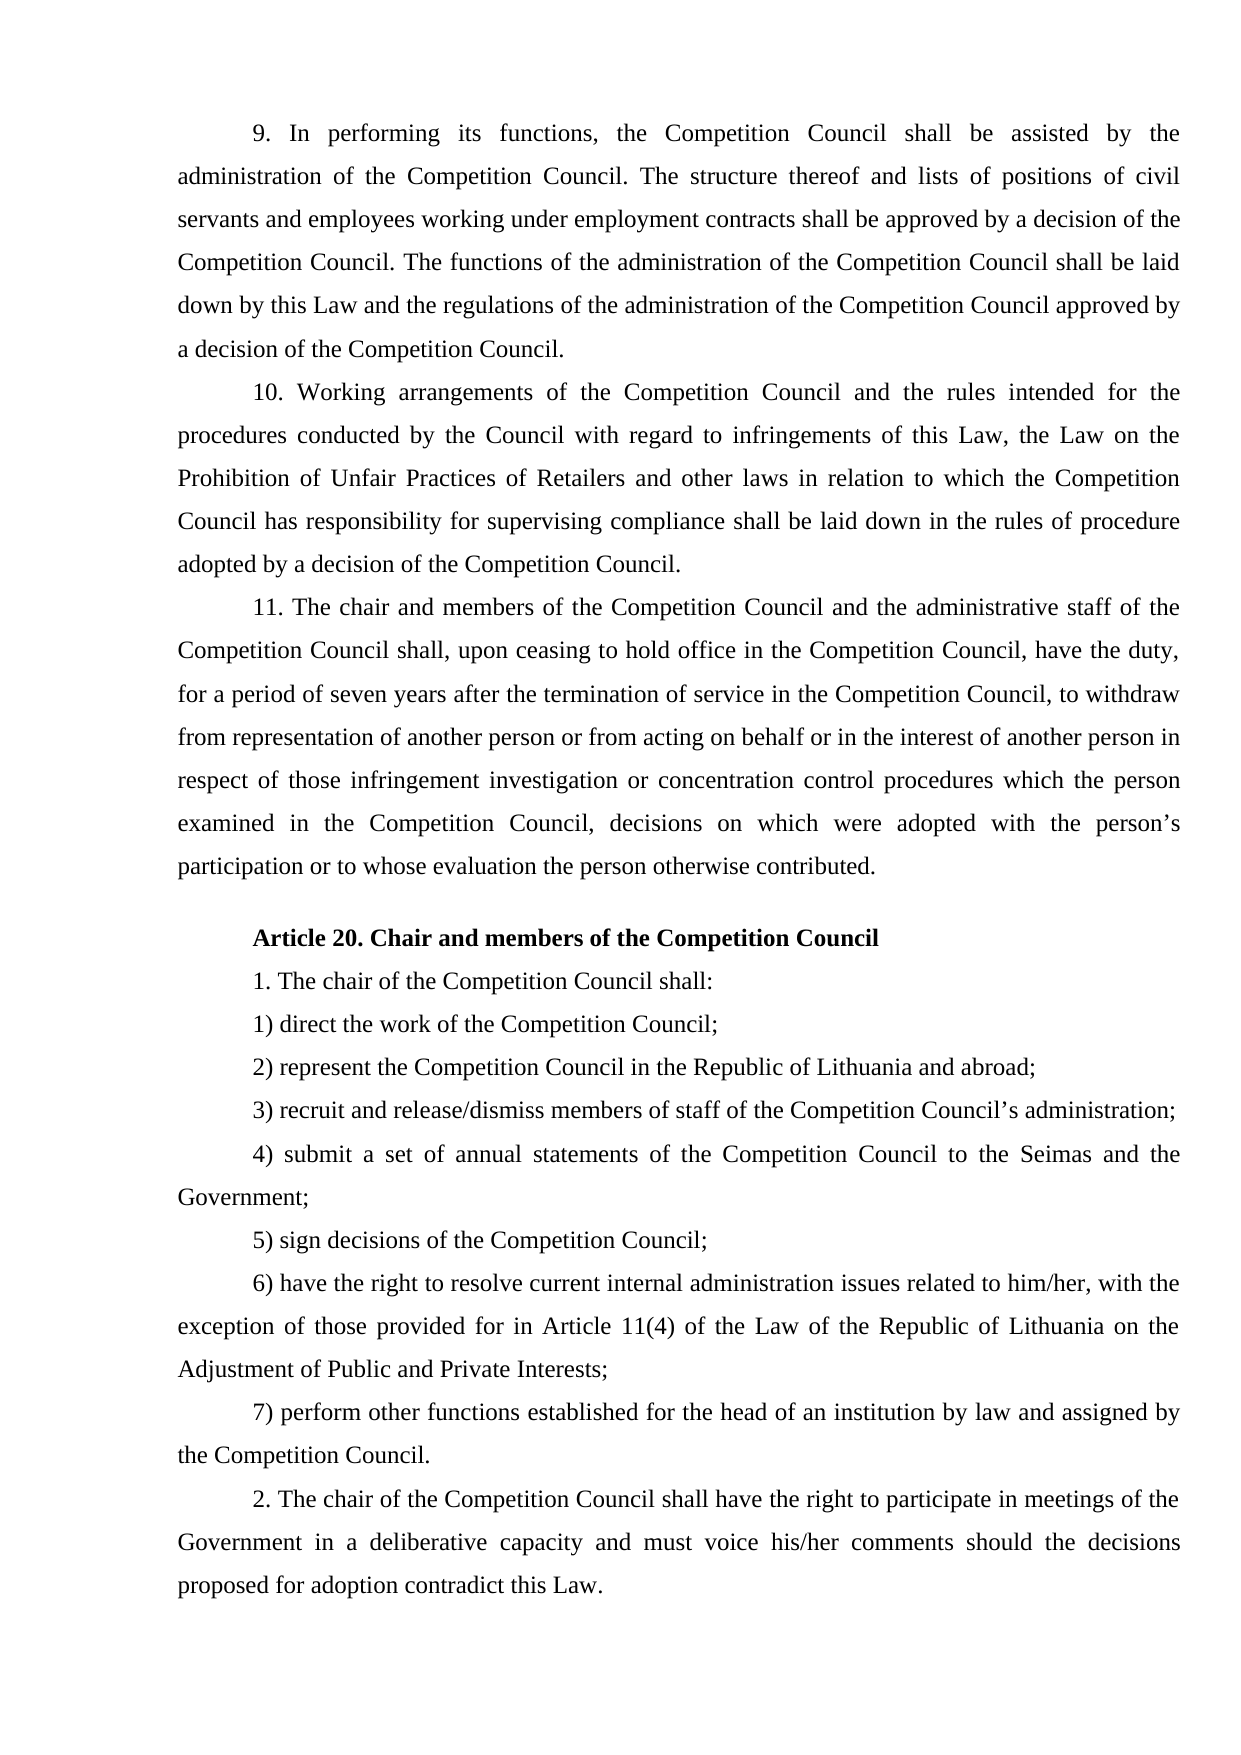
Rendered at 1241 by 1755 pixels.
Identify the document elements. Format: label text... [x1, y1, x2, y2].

text 7) perform other functions established for the head of an institution by law and assigned by the Competition Council. [177, 1397, 1181, 1469]
text 1. The chair of the Competition Council shall: [177, 966, 1181, 995]
text 6) have the right to resolve current internal administration issues related to him/her, with the exception of those provided for in Article 11(4) of the Law of the Republic of Lithuania on the Adjustment of Public and Private Interests; [177, 1268, 1181, 1383]
text 9. In performing its functions, the Competition Council shall be assisted by the administration of the Competition Council. The structure thereof and lists of positions of civil servants and employees working under employment contracts shall be approved by a decision of the Competition Council. The functions of the administration of the Competition Council shall be laid down by this Law and the regulations of the administration of the Competition Council approved by a decision of the Competition Council. [177, 118, 1181, 362]
text 10. Working arrangements of the Competition Council and the rules intended for the procedures conducted by the Council with regard to infringements of this Law, the Law on the Prohibition of Unfair Practices of Retailers and other laws in relation to which the Competition Council has responsibility for supervising compliance shall be laid down in the rules of procedure adopted by a decision of the Competition Council. [177, 377, 1181, 578]
text 4) submit a set of annual statements of the Competition Council to the Seimas and the Government; [177, 1139, 1181, 1211]
text 2. The chair of the Competition Council shall have the right to participate in meetings of the Government in a deliberative capacity and must voice his/her comments should the decisions proposed for adoption contradict this Law. [177, 1484, 1181, 1599]
text 2) represent the Competition Council in the Republic of Lithuania and abroad; [177, 1052, 1181, 1081]
text 11. The chair and members of the Competition Council and the administrative staff of the Competition Council shall, upon ceasing to hold office in the Competition Council, have the duty, for a period of seven years after the termination of service in the Competition Council, to withdraw from representation of another person or from acting on behalf or in the interest of another person in respect of those infringement investigation or concentration control procedures which the person examined in the Competition Council, decisions on which were adopted with the person’s participation or to whose evaluation the person otherwise contributed. [177, 592, 1181, 880]
text 3) recruit and release/dismiss members of staff of the Competition Council’s administration; [177, 1096, 1181, 1124]
text 5) sign decisions of the Competition Council; [177, 1225, 1181, 1254]
text 1) direct the work of the Competition Council; [177, 1009, 1181, 1038]
text Article 20. Chair and members of the Competition Council [177, 923, 1181, 952]
